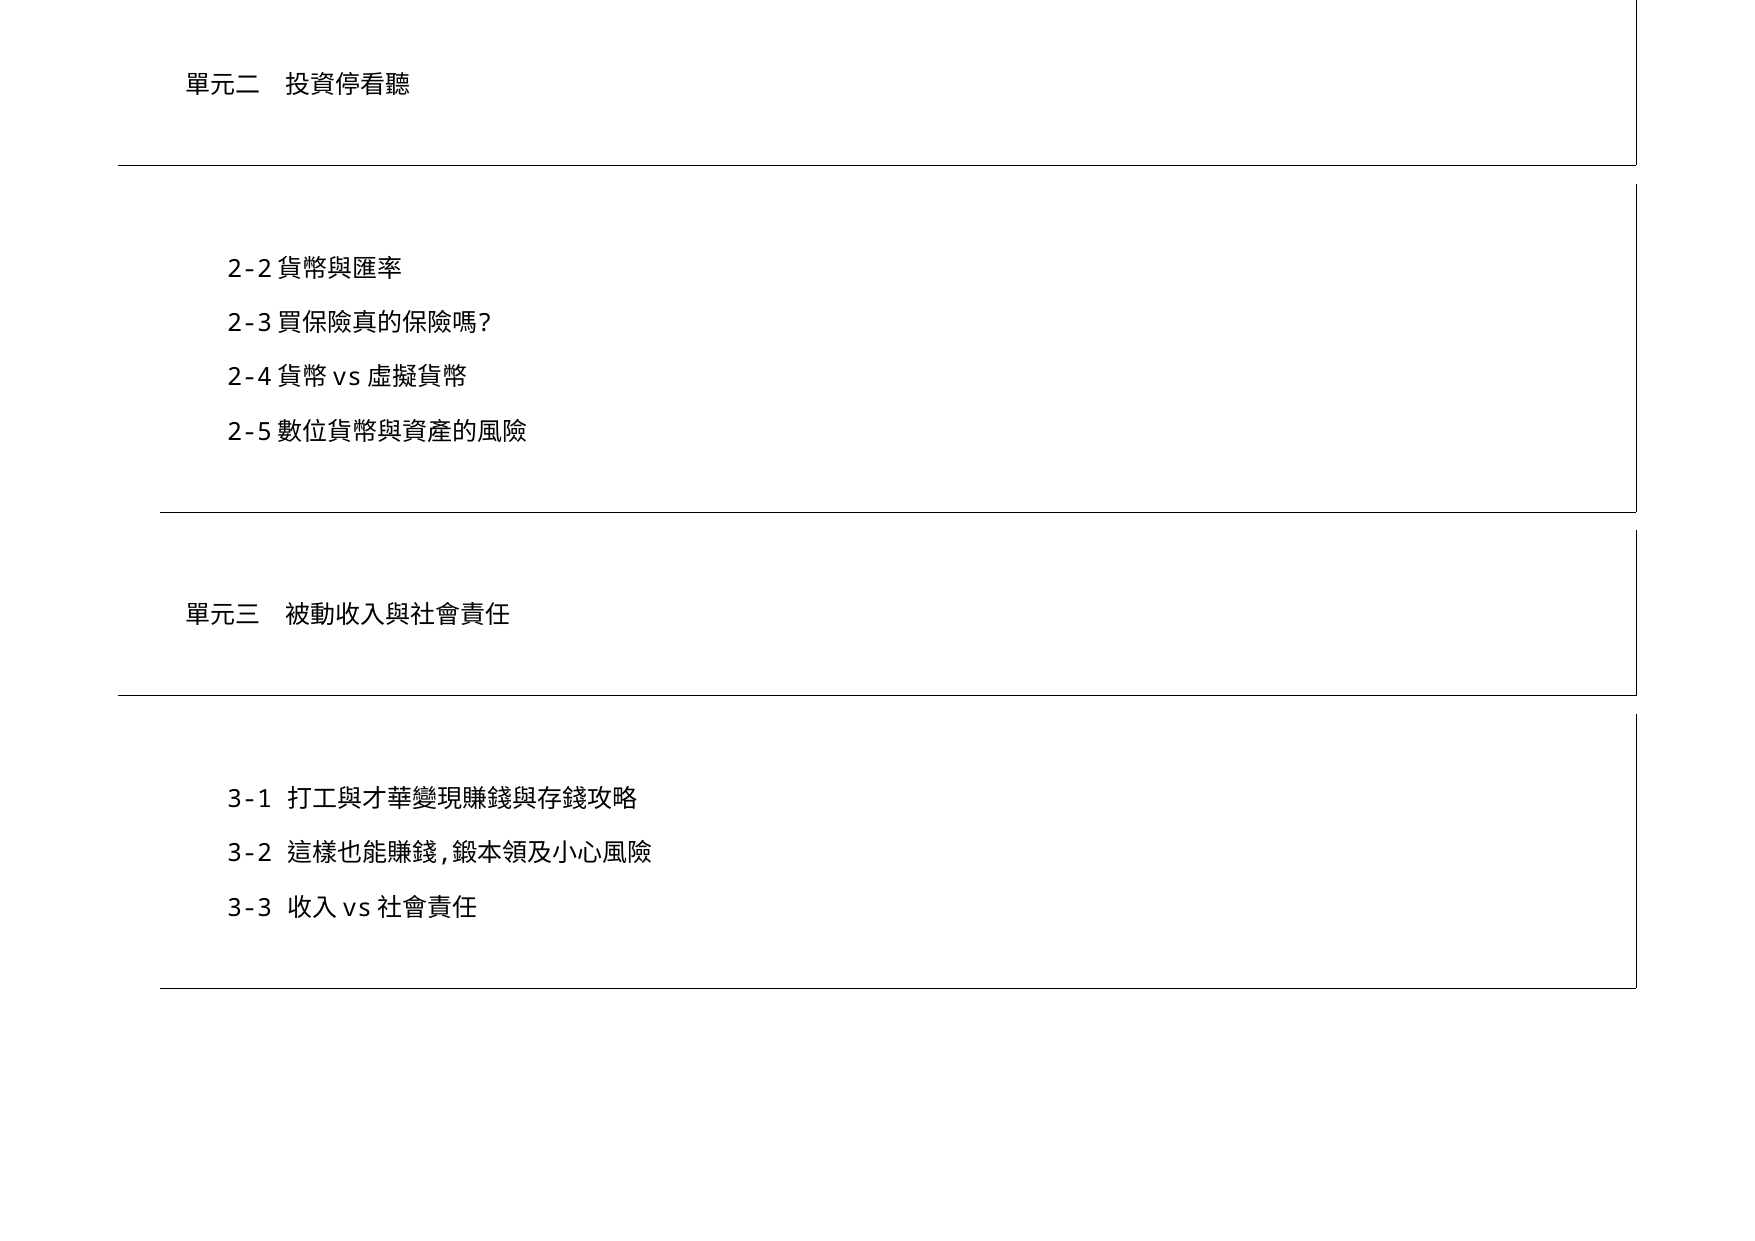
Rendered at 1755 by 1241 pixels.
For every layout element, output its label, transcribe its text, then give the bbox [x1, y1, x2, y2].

text 2-4貨幣vs虛擬貨幣 [160, 292, 1636, 347]
text 2-2貨幣與匯率 [160, 183, 1636, 238]
text 2-5數位貨幣與資產的風險 [160, 347, 1636, 512]
text 3-1 打工與才華變現賺錢與存錢攻略 [160, 714, 1636, 768]
text 2-3買保險真的保險嗎? [160, 238, 1636, 292]
text 單元二 投資停看聽 [118, 0, 1636, 165]
text 3-2 這樣也能賺錢,鍛本領及小心風險 [160, 768, 1636, 822]
text 單元三 被動收入與社會責任 [118, 530, 1636, 695]
text 3-3 收入vs社會責任 [160, 822, 1636, 988]
